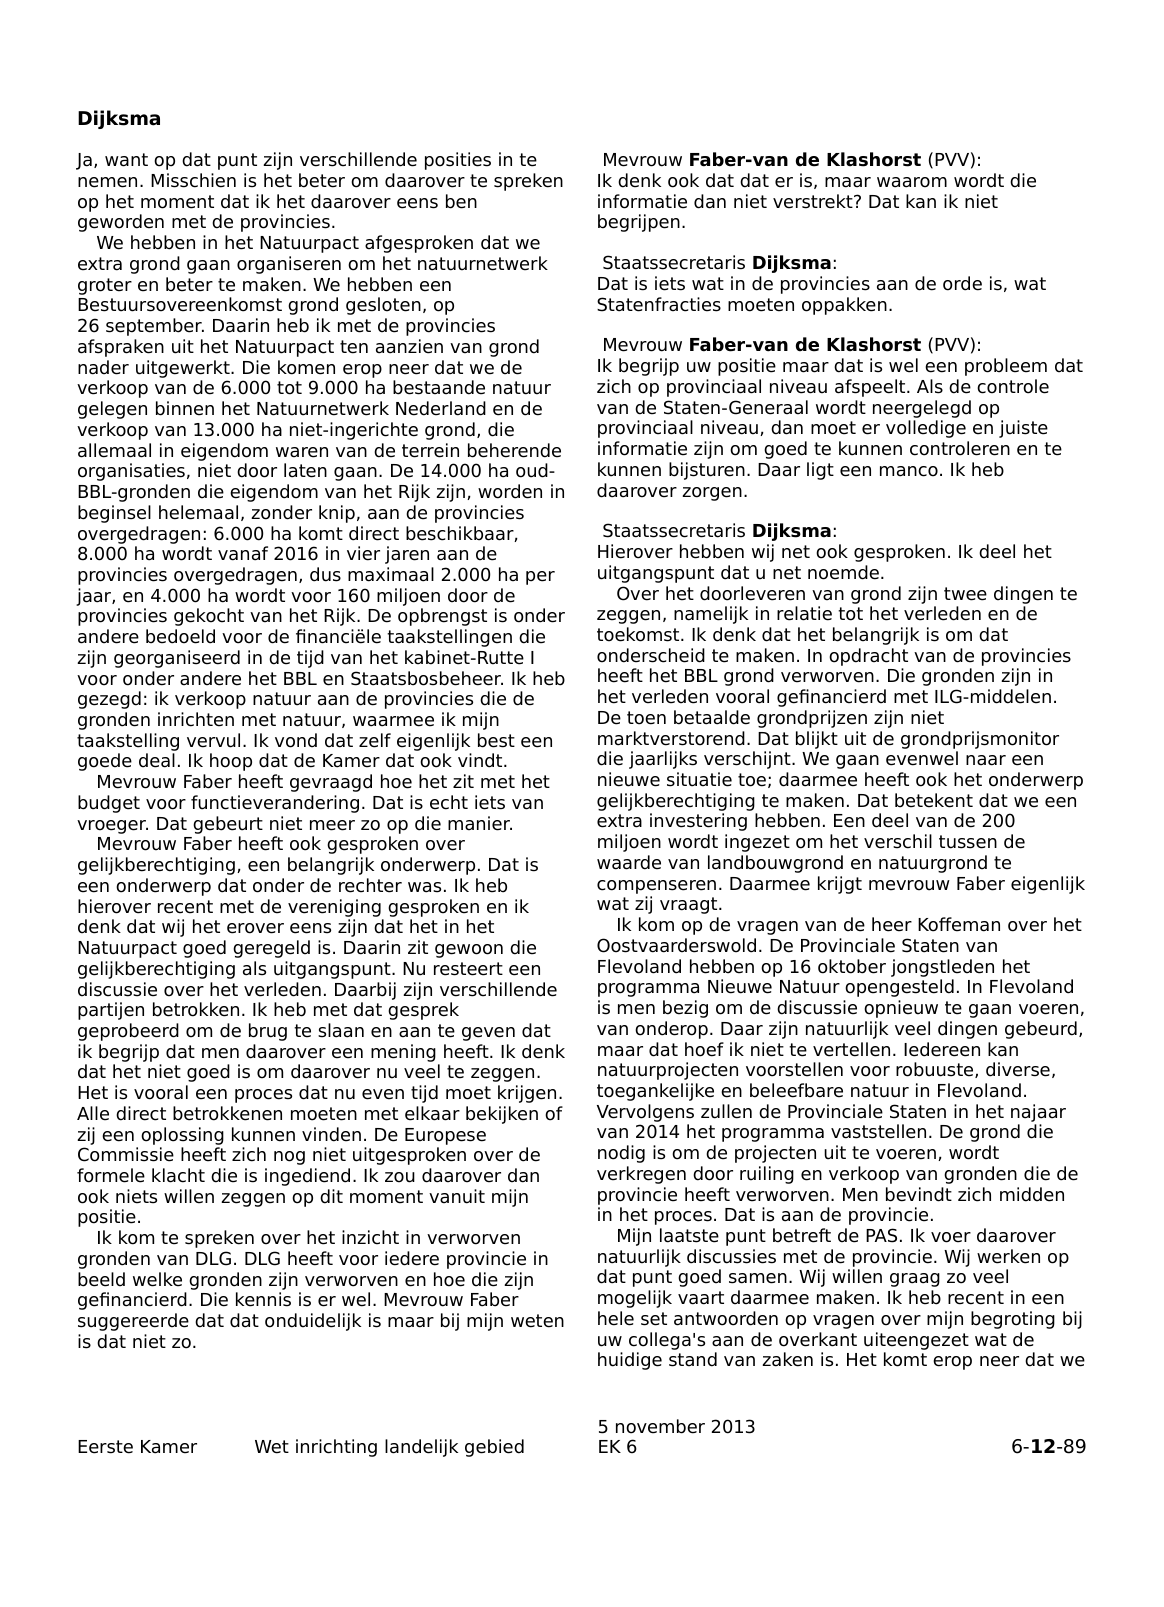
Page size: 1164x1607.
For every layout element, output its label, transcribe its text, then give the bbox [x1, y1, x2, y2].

text We hebben in het Natuurpact afgesproken dat we extra grond gaan organiseren om het natuurnetwerk groter en beter te maken. We hebben een Bestuursovereenkomst grond gesloten, op 26 september. Daarin heb ik met de provincies afspraken uit het Natuurpact ten aanzien van grond nader uitgewerkt. Die komen erop neer dat we de verkoop van de 6.000 tot 9.000 ha bestaande natuur gelegen binnen het Natuurnetwerk Nederland en de verkoop van 13.000 ha niet-ingerichte grond, die allemaal in eigendom waren van de terrein beherende organisaties, niet door laten gaan. De 14.000 ha oud-BBL-gronden die eigendom van het Rijk zijn, worden in beginsel helemaal, zonder knip, aan de provincies overgedragen: 6.000 ha komt direct beschikbaar, 8.000 ha wordt vanaf 2016 in vier jaren aan de provincies overgedragen, dus maximaal 2.000 ha per jaar, en 4.000 ha wordt voor 160 miljoen door de provincies gekocht van het Rijk. De opbrengst is onder andere bedoeld voor de financiële taakstellingen die zijn georganiseerd in de tijd van het kabinet-Rutte I voor onder andere het BBL en Staatsbosbeheer. Ik heb gezegd: ik verkoop natuur aan de provincies die de gronden inrichten met natuur, waarmee ik mijn taakstelling vervul. Ik vond dat zelf eigenlijk best een goede deal. Ik hoop dat de Kamer dat ook vindt. [77, 233, 567, 772]
text Mijn laatste punt betreft de PAS. Ik voer daarover natuurlijk discussies met de provincie. Wij werken op dat punt goed samen. Wij willen graag zo veel mogelijk vaart daarmee maken. Ik heb recent in een hele set antwoorden op vragen over mijn begroting bij uw collega's aan de overkant uiteengezet wat de huidige stand van zaken is. Het komt erop neer dat we [596, 1226, 1087, 1371]
text Mevrouw Faber heeft ook gesproken over gelijkberechtiging, een belangrijk onderwerp. Dat is een onderwerp dat onder de rechter was. Ik heb hierover recent met de vereniging gesproken en ik denk dat wij het erover eens zijn dat het in het Natuurpact goed geregeld is. Daarin zit gewoon die gelijkberechtiging als uitgangspunt. Nu resteert een discussie over het verleden. Daarbij zijn verschillende partijen betrokken. Ik heb met dat gesprek geprobeerd om de brug te slaan en aan te geven dat ik begrijp dat men daarover een mening heeft. Ik denk dat het niet goed is om daarover nu veel te zeggen. Het is vooral een proces dat nu even tijd moet krijgen. Alle direct betrokkenen moeten met elkaar bekijken of zij een oplossing kunnen vinden. De Europese Commissie heeft zich nog niet uitgesproken over de formele klacht die is ingediend. Ik zou daarover dan ook niets willen zeggen op dit moment vanuit mijn positie. [77, 834, 567, 1228]
text Staatssecretaris Dijksma: [596, 253, 1087, 274]
text Mevrouw Faber heeft gevraagd hoe het zit met het budget voor functieverandering. Dat is echt iets van vroeger. Dat gebeurt niet meer zo op die manier. [77, 772, 567, 834]
text Mevrouw Faber-van de Klashorst (PVV): [596, 150, 1087, 171]
text Ik begrijp uw positie maar dat is wel een probleem dat zich op provinciaal niveau afspeelt. Als de controle van de Staten-Generaal wordt neergelegd op provinciaal niveau, dan moet er volledige en juiste informatie zijn om goed te kunnen controleren en te kunnen bijsturen. Daar ligt een manco. Ik heb daarover zorgen. [596, 356, 1087, 501]
text Hierover hebben wij net ook gesproken. Ik deel het uitgangspunt dat u net noemde. [596, 542, 1087, 583]
text Mevrouw Faber-van de Klashorst (PVV): [596, 335, 1087, 356]
text Ja, want op dat punt zijn verschillende posities in te nemen. Misschien is het beter om daarover te spreken op het moment dat ik het daarover eens ben geworden met de provincies. [77, 150, 567, 233]
text Dat is iets wat in de provincies aan de orde is, wat Statenfracties moeten oppakken. [596, 274, 1087, 315]
text Staatssecretaris Dijksma: [596, 521, 1087, 542]
text Ik kom te spreken over het inzicht in verworven gronden van DLG. DLG heeft voor iedere provincie in beeld welke gronden zijn verworven en hoe die zijn gefinancierd. Die kennis is er wel. Mevrouw Faber suggereerde dat dat onduidelijk is maar bij mijn weten is dat niet zo. [77, 1228, 567, 1352]
text Over het doorleveren van grond zijn twee dingen te zeggen, namelijk in relatie tot het verleden en de toekomst. Ik denk dat het belangrijk is om dat onderscheid te maken. In opdracht van de provincies heeft het BBL grond verworven. Die gronden zijn in het verleden vooral gefinancierd met ILG-middelen. De toen betaalde grondprijzen zijn niet marktverstorend. Dat blijkt uit de grondprijsmonitor die jaarlijks verschijnt. We gaan evenwel naar een nieuwe situatie toe; daarmee heeft ook het onderwerp gelijkberechtiging te maken. Dat betekent dat we een extra investering hebben. Een deel van de 200 miljoen wordt ingezet om het verschil tussen de waarde van landbouwgrond en natuurgrond te compenseren. Daarmee krijgt mevrouw Faber eigenlijk wat zij vraagt. [596, 583, 1087, 915]
text Ik kom op de vragen van de heer Koffeman over het Oostvaarderswold. De Provinciale Staten van Flevoland hebben op 16 oktober jongstleden het programma Nieuwe Natuur opengesteld. In Flevoland is men bezig om de discussie opnieuw te gaan voeren, van onderop. Daar zijn natuurlijk veel dingen gebeurd, maar dat hoef ik niet te vertellen. Iedereen kan natuurprojecten voorstellen voor robuuste, diverse, toegankelijke en beleefbare natuur in Flevoland. Vervolgens zullen de Provinciale Staten in het najaar van 2014 het programma vaststellen. De grond die nodig is om de projecten uit te voeren, wordt verkregen door ruiling en verkoop van gronden die de provincie heeft verworven. Men bevindt zich midden in het proces. Dat is aan de provincie. [596, 915, 1087, 1226]
text Ik denk ook dat dat er is, maar waarom wordt die informatie dan niet verstrekt? Dat kan ik niet begrijpen. [596, 171, 1087, 233]
